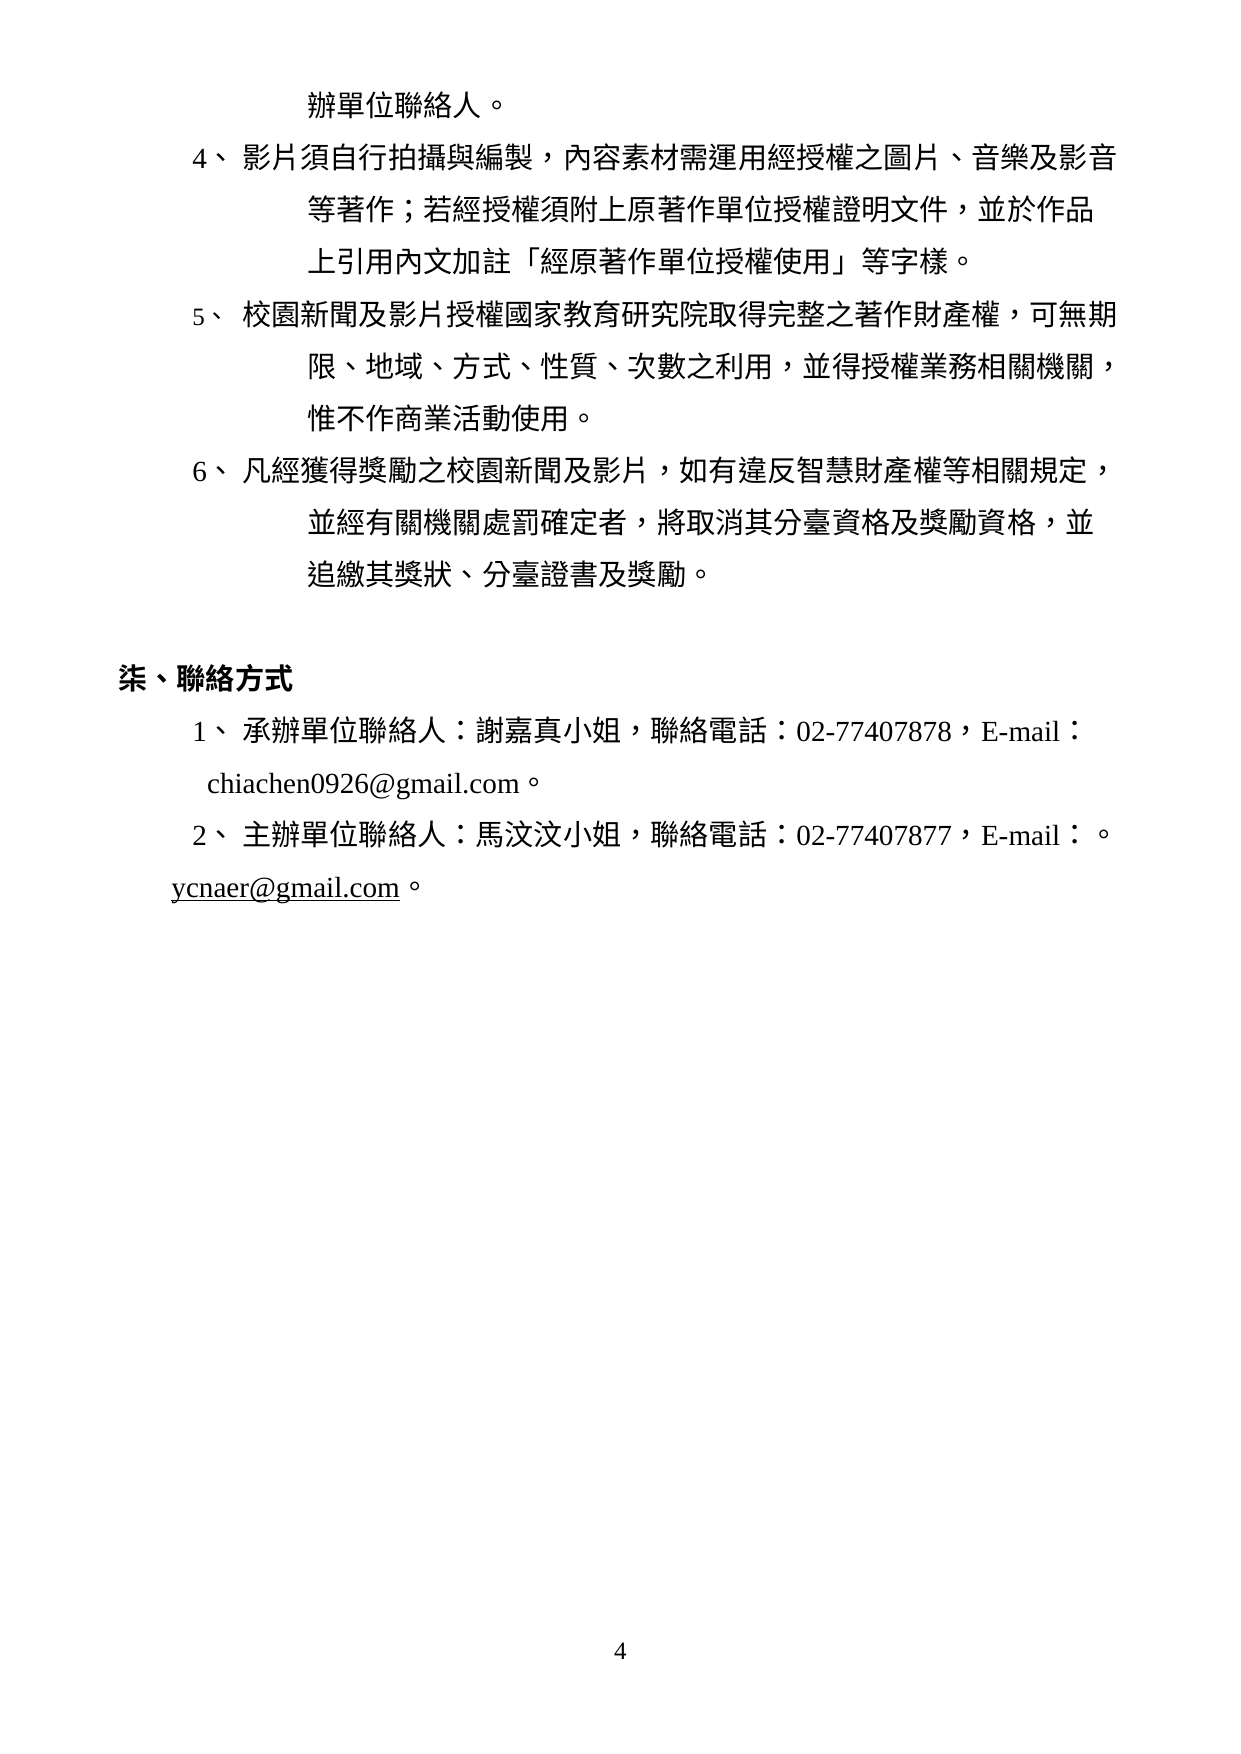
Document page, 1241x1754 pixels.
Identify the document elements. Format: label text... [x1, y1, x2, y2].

list 影片須自行拍攝與編製，內容素材需運用經授權之圖片、音樂及影音等著作；若經授權須附上原著作單位授權證明文件，並於作品上引用內文加註「經原著作單位授權使用」等字樣。 [192, 127, 1122, 283]
text chiachen0926@gmail.com。 [207, 752, 1122, 804]
list 聯絡方式 [118, 648, 1122, 700]
list 主辦單位聯絡人：馬汶汶小姐，聯絡電話：02-77407877，E-mail：。 [192, 804, 1122, 856]
list 承辦單位聯絡人：謝嘉真小姐，聯絡電話：02-77407878，E-mail： [192, 700, 1122, 752]
list 校園新聞及影片授權國家教育研究院取得完整之著作財產權，可無期限、地域、方式、性質、次數之利用，並得授權業務相關機關，惟不作商業活動使用。 [192, 283, 1122, 439]
text ycnaer@gmail.com。 [118, 856, 1122, 908]
list 凡經獲得獎勵之校園新聞及影片，如有違反智慧財產權等相關規定，並經有關機關處罰確定者，將取消其分臺資格及獎勵資格，並追繳其獎狀、分臺證書及獎勵。 [192, 439, 1122, 596]
list 辦單位聯絡人。 [198, 75, 1122, 127]
